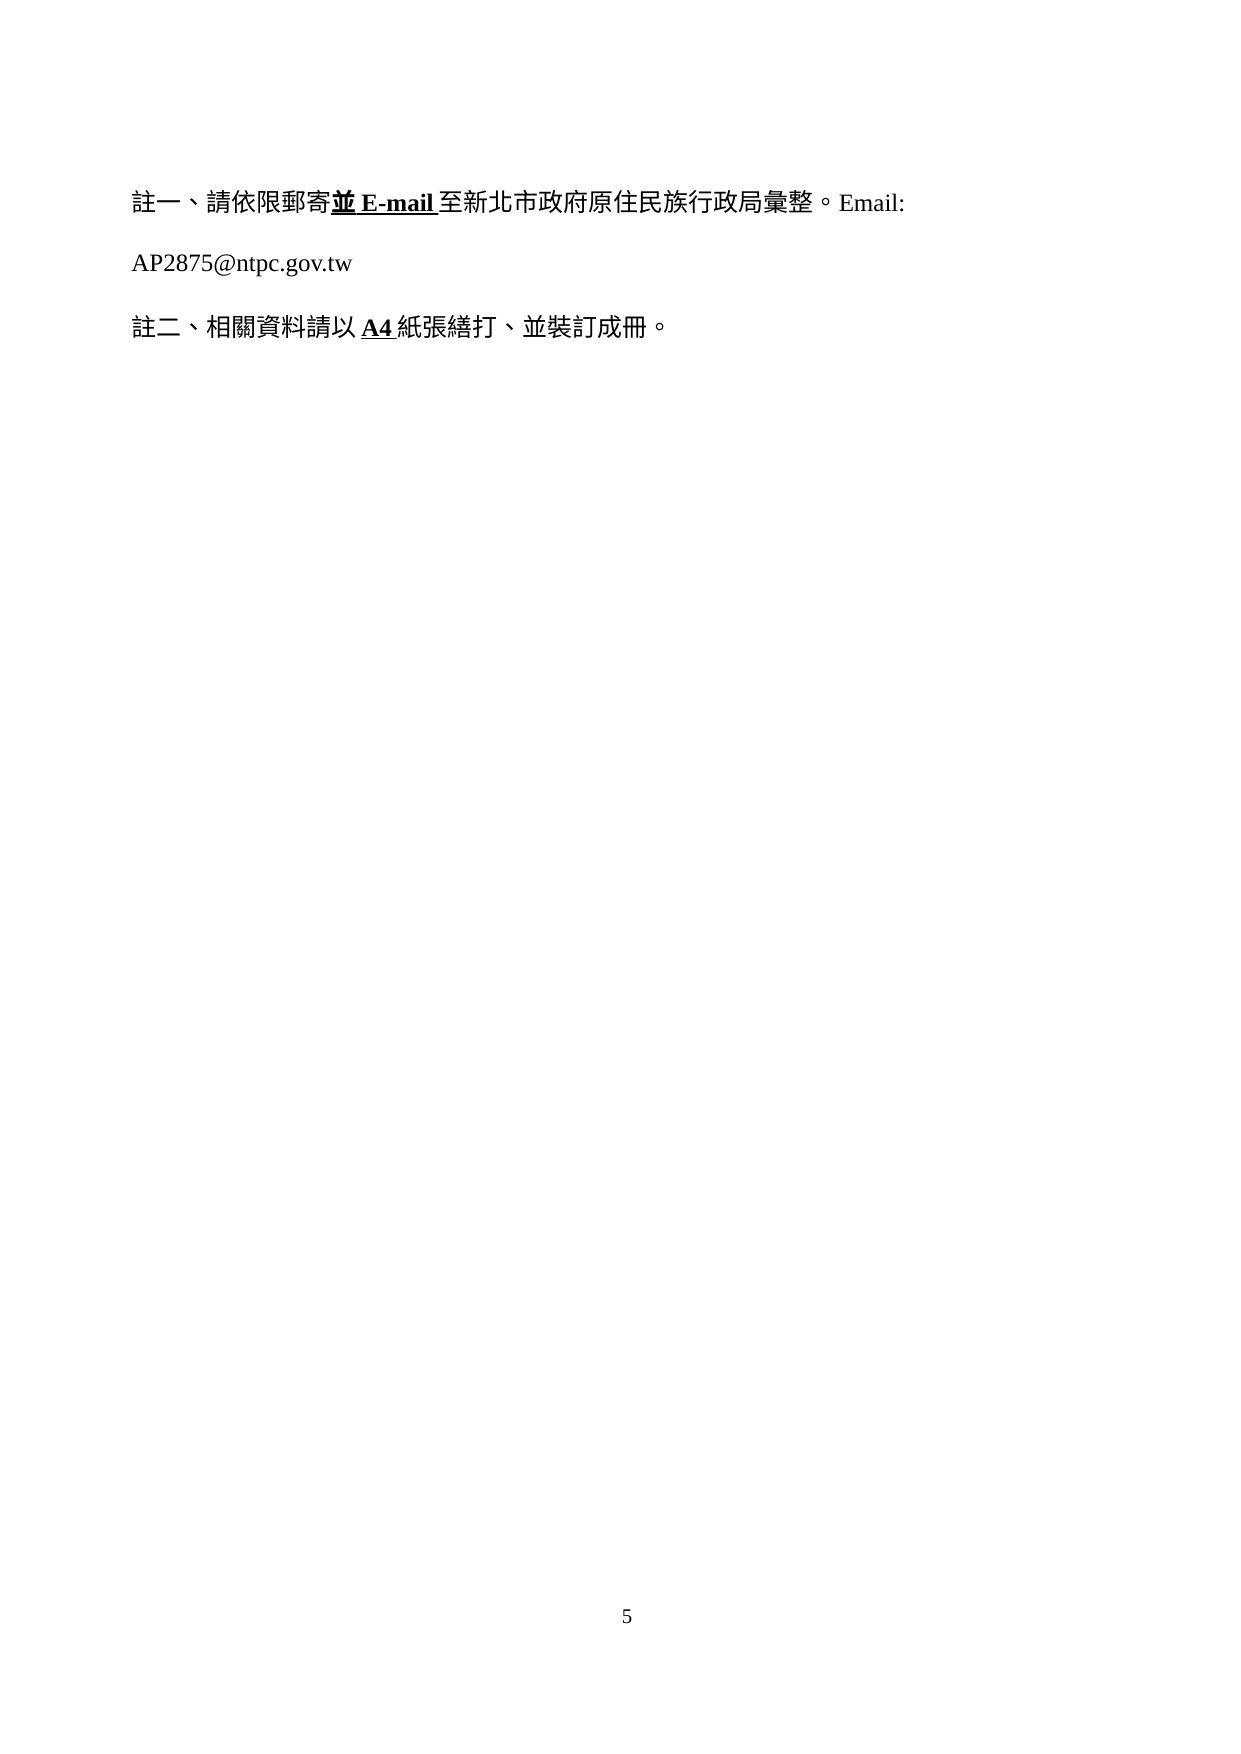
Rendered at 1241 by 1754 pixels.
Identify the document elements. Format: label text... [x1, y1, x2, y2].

text 註二、相關資料請以A4紙張繕打、並裝訂成冊。 [131, 284, 1122, 346]
text 註一、請依限郵寄並E-mail至新北市政府原住民族行政局彙整。Email: AP2875@ntpc.gov.tw [131, 159, 1122, 284]
